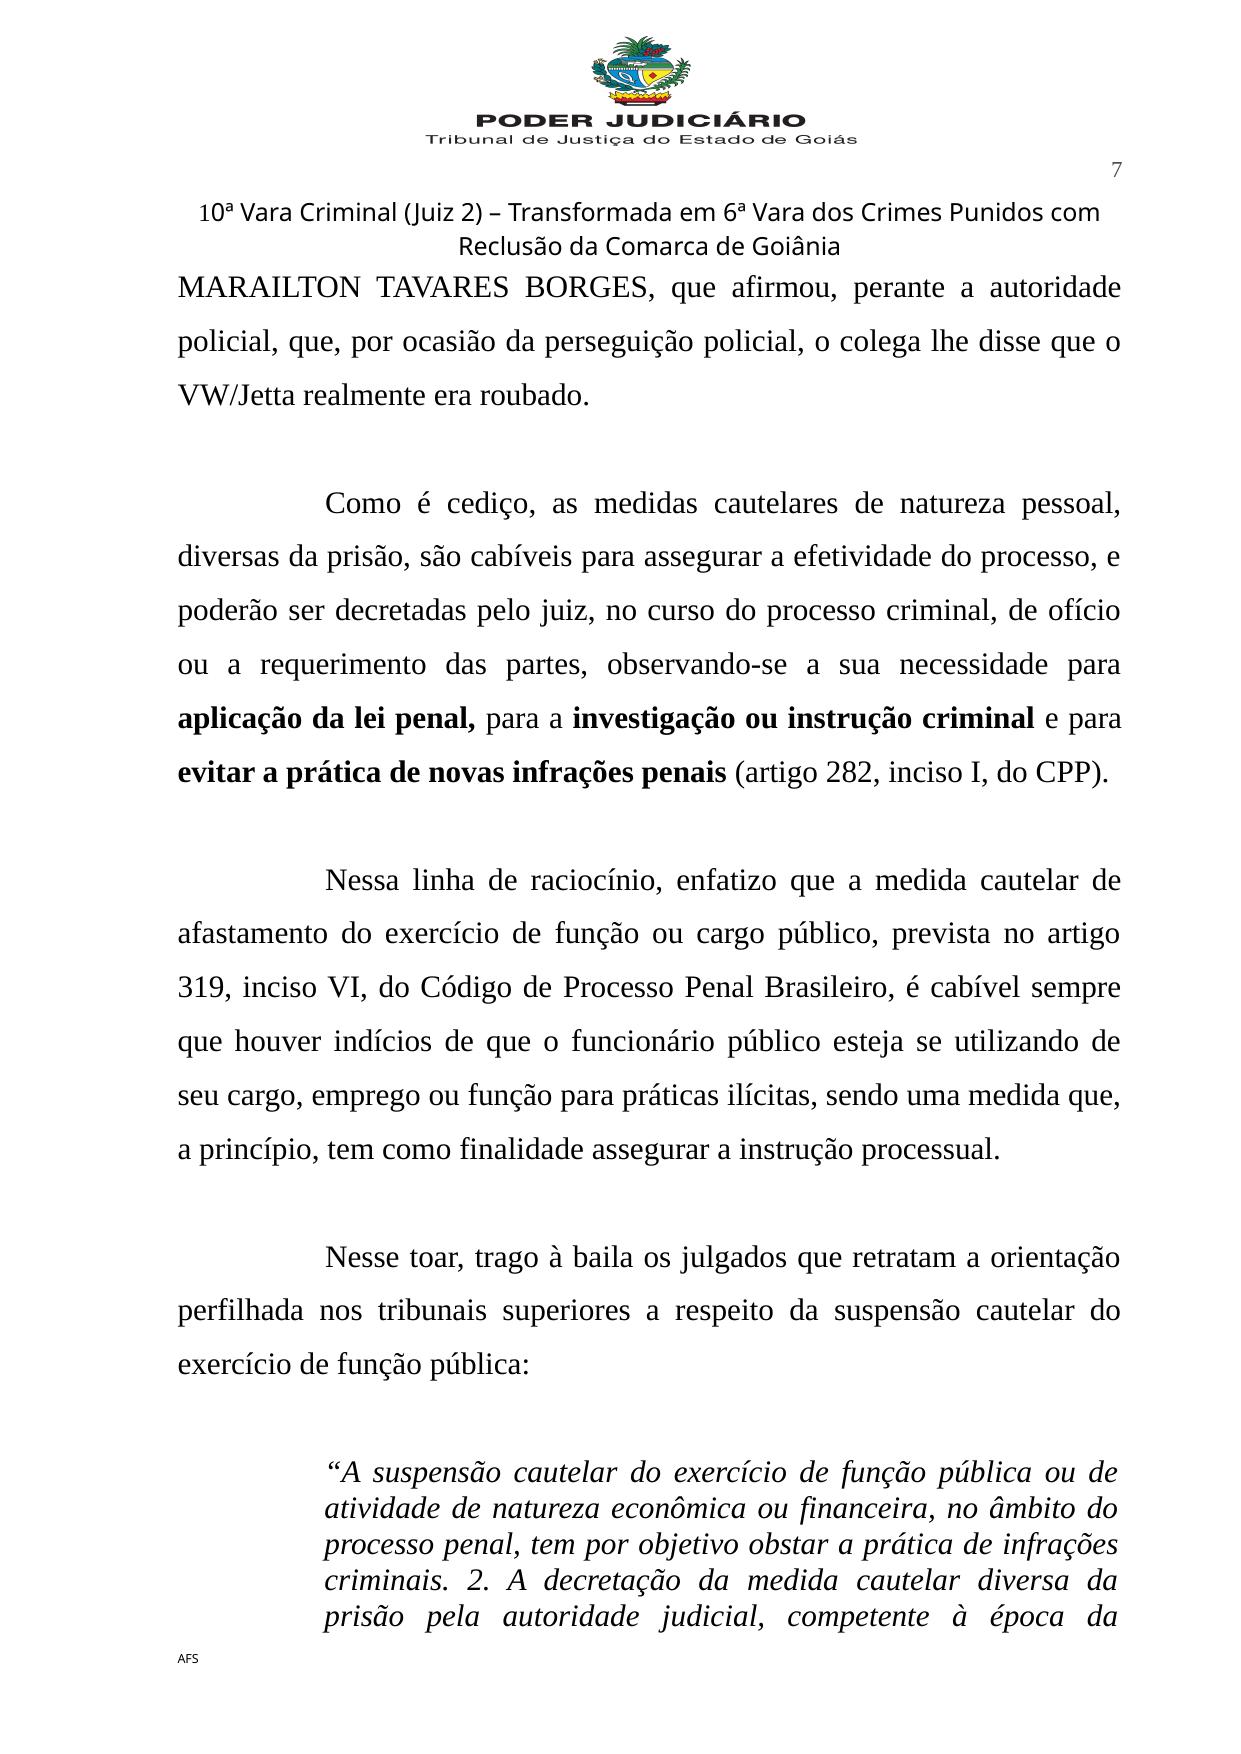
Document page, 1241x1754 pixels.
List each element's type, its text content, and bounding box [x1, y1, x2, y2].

text MARAILTON TAVARES BORGES, que afirmou, perante a autoridade policial, que, por ocasião da perseguição policial, o colega lhe disse que o VW/Jetta realmente era roubado. [177, 268, 1122, 412]
text “A suspensão cautelar do exercício de função pública ou de atividade de natureza econômica ou financeira, no âmbito do processo penal, tem por objetivo obstar a prática de infrações criminais. 2. A decretação da medida cautelar diversa da prisão pela autoridade judicial, competente à época da [324, 1453, 1122, 1633]
text Nesse toar, trago à baila os julgados que retratam a orientação perfilhada nos tribunais superiores a respeito da suspensão cautelar do exercício de função pública: [177, 1238, 1122, 1381]
text Como é cediço, as medidas cautelares de natureza pessoal, diversas da prisão, são cabíveis para assegurar a efetividade do processo, e poderão ser decretadas pelo juiz, no curso do processo criminal, de ofício ou a requerimento das partes, observando-se a sua necessidade para aplicação da lei penal, para a investigação ou instrução criminal e para evitar a prática de novas infrações penais (artigo 282, inciso I, do CPP). [177, 484, 1122, 789]
text Nessa linha de raciocínio, enfatizo que a medida cautelar de afastamento do exercício de função ou cargo público, prevista no artigo 319, inciso VI, do Código de Processo Penal Brasileiro, é cabível sempre que houver indícios de que o funcionário público esteja se utilizando de seu cargo, emprego ou função para práticas ilícitas, sendo uma medida que, a princípio, tem como finalidade assegurar a instrução processual. [177, 861, 1122, 1166]
